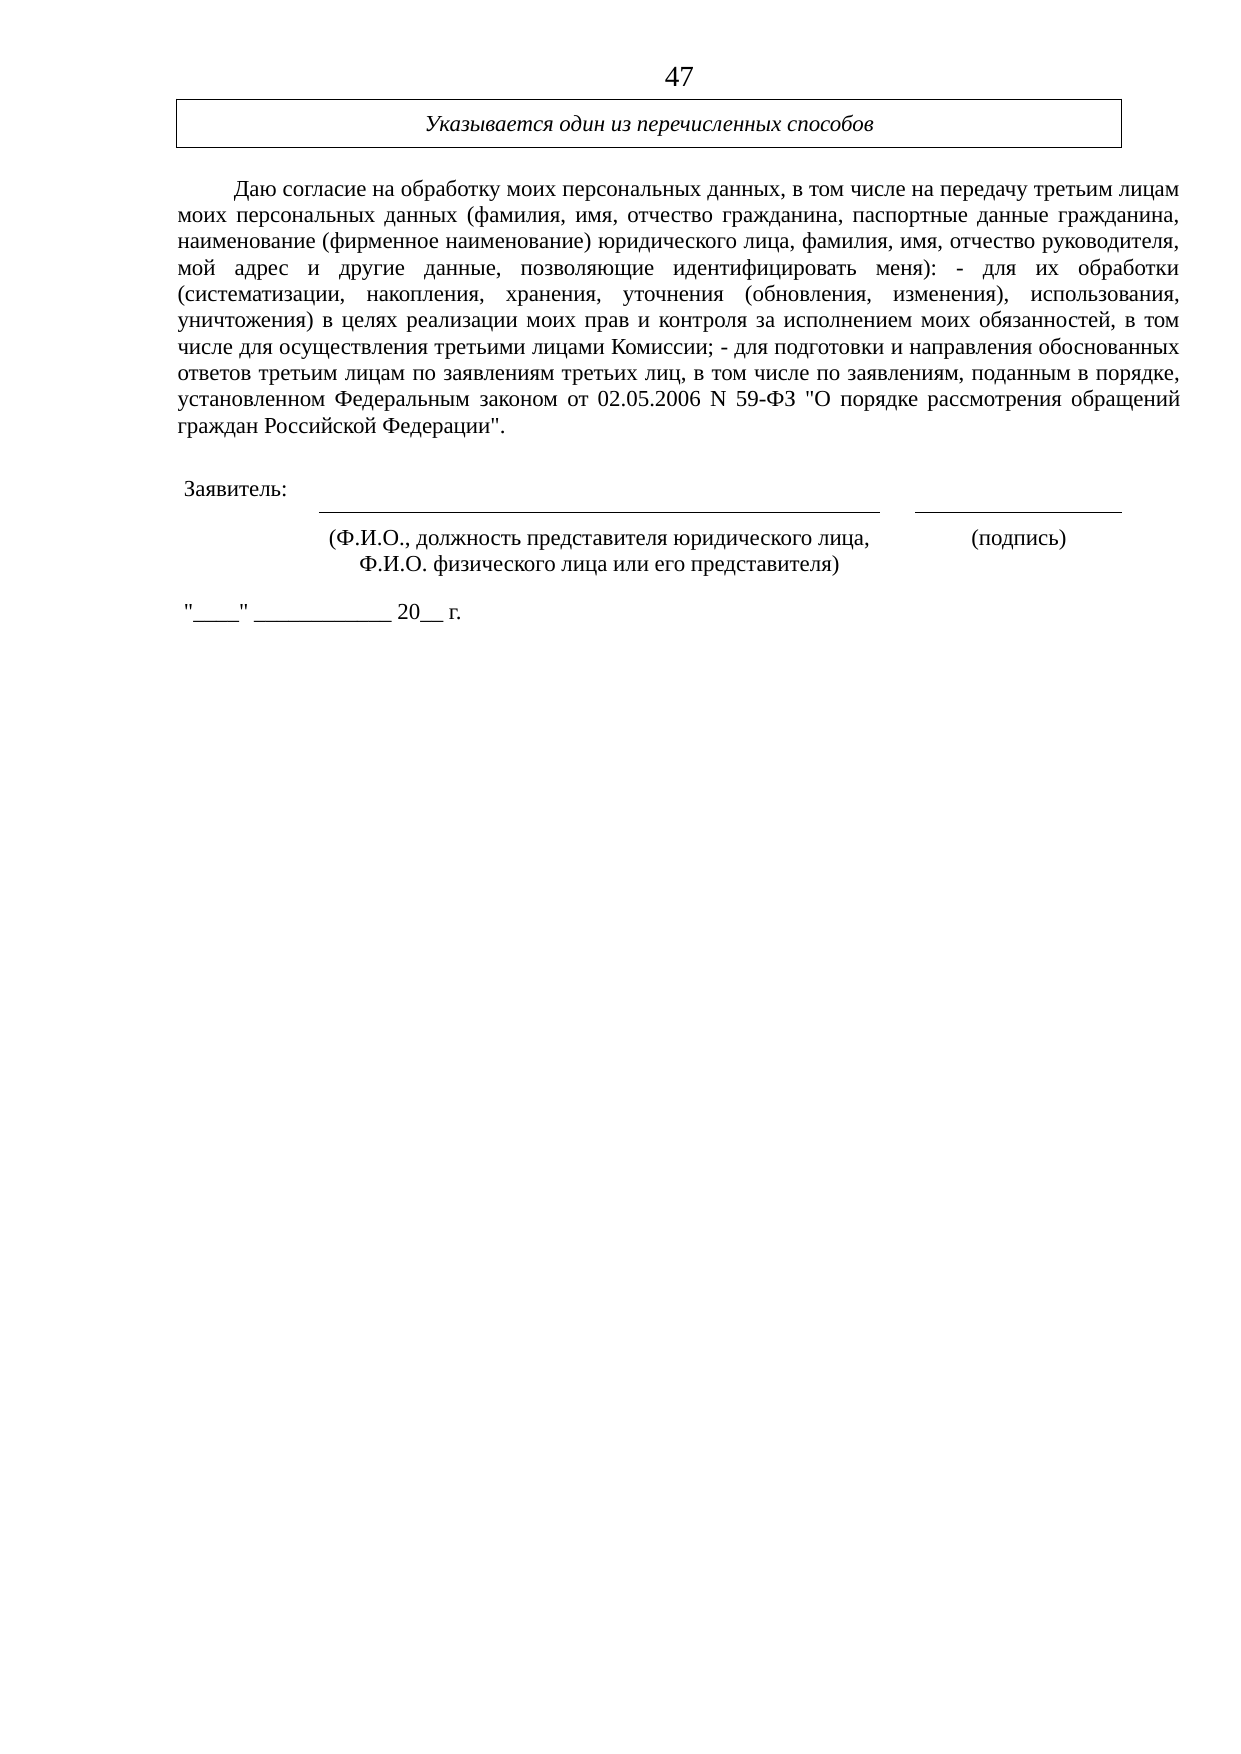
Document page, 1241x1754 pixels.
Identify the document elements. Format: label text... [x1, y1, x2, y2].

table_header [319, 465, 880, 512]
table_cell "____" ____________ 20__ г. [177, 587, 1122, 635]
text Даю согласие на обработку моих персональных данных, в том числе на передачу третьим лицам моих персональных данных (фамилия, имя, отчество гражданина, паспортные данные гражданина, наименование (фирменное наименование) юридического лица, фамилия, имя, отчество руководителя, мой адрес и другие данные, позволяющие идентифицировать меня): - для их обработки (систематизации, накопления, хранения, уточнения (обновления, изменения), использования, уничтожения) в целях реализации моих прав и контроля за исполнением моих обязанностей, в том числе для осуществления третьими лицами Комиссии; - для подготовки и направления обоснованных ответов третьим лицам по заявлениям третьих лиц, в том числе по заявлениям, поданным в порядке, установленном Федеральным законом от 02.05.2006 N 59-ФЗ "О порядке рассмотрения обращений граждан Российской Федерации". [177, 174, 1181, 438]
table_header Заявитель: [177, 465, 319, 512]
table_header [915, 465, 1122, 512]
table_cell Указывается один из перечисленных способов [177, 100, 1121, 147]
table_cell (Ф.И.О., должность представителя юридического лица, Ф.И.О. физического лица или его представителя) [319, 513, 880, 587]
table_cell (подпись) [915, 513, 1122, 587]
table_cell [177, 512, 319, 587]
table_cell [880, 512, 915, 587]
table_header [880, 465, 915, 512]
